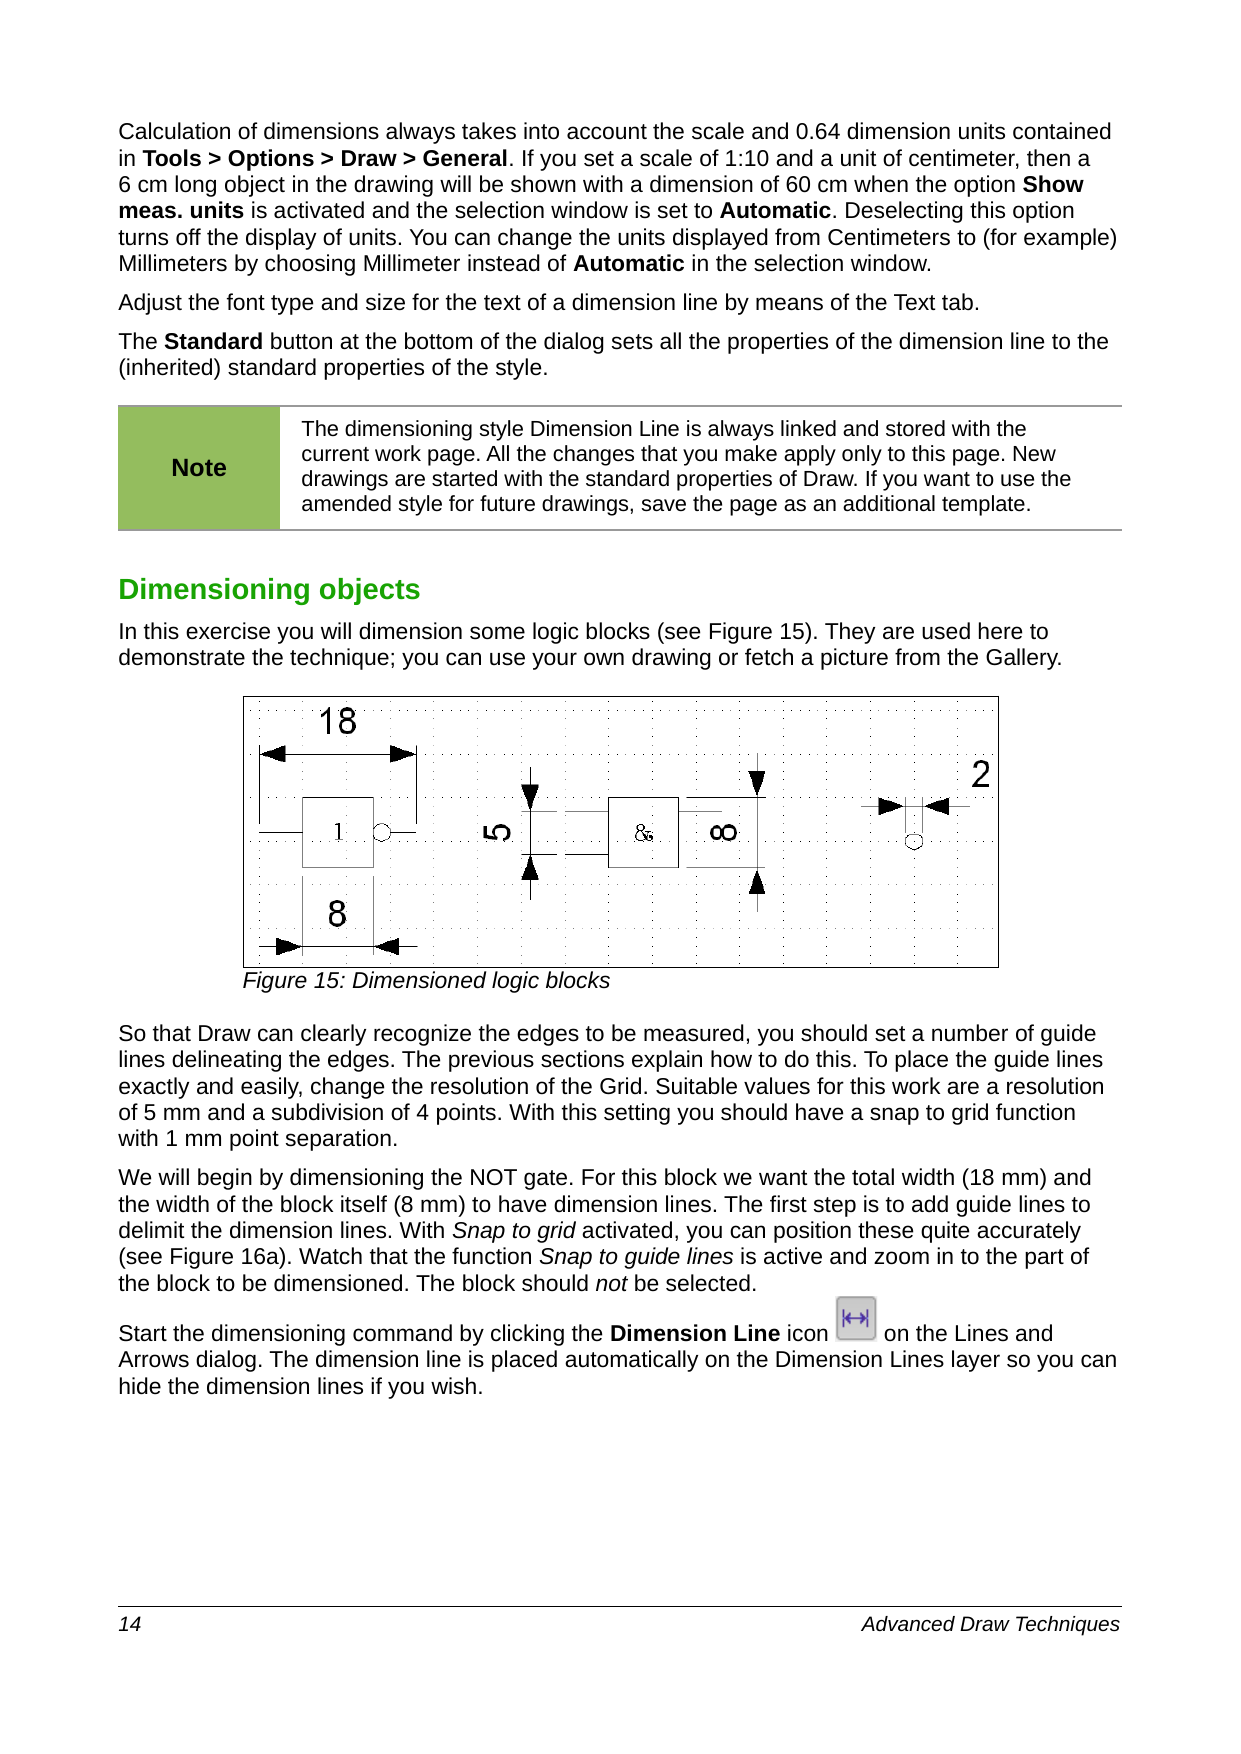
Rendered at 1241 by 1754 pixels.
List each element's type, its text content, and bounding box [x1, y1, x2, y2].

subtitle Dimensioning objects [118, 572, 1122, 605]
picture [244, 697, 998, 967]
picture [835, 1296, 878, 1342]
text The Standard button at the bottom of the dialog sets all the properties of the dimension line to the (inherited) standard properties of the style. [118, 328, 1122, 380]
text So that Draw can clearly recognize the edges to be measured, you should set a number of guide lines delineating the edges. The previous sections explain how to do this. To place the guide lines exactly and easily, change the resolution of the Grid. Suitable values for this work are a resolution of 5 mm and a subdivision of 4 points. With this setting you should have a snap to grid function with 1 mm point separation. [118, 1020, 1122, 1152]
text Adjust the font type and size for the text of a dimension line by means of the Text tab. [118, 289, 1122, 315]
text In this exercise you will dimension some logic blocks (see Figure 15). They are used here to demonstrate the technique; you can use your own drawing or fetch a picture from the Gallery. [118, 618, 1122, 670]
text We will begin by dimensioning the NOT gate. For this block we want the total width (18 mm) and the width of the block itself (8 mm) to have dimension lines. The first step is to add guide lines to delimit the dimension lines. With Snap to grid activated, you can position these quite accurately (see Figure 16a). Watch that the function Snap to guide lines is active and zoom in to the part of the block to be dimensioned. The block should not be selected. [118, 1164, 1122, 1296]
text Figure 15: Dimensioned logic blocks [242, 968, 998, 994]
text Calculation of dimensions always takes into account the scale and 0.64 dimension units contained in Tools > Options > Draw > General. If you set a scale of 1:10 and a unit of centimeter, then a 6 cm long object in the drawing will be shown with a dimension of 60 cm when the option Show meas. units is activated and the selection window is set to Automatic. Deselecting this option turns off the display of units. You can change the units displayed from Centimeters to (for example) Millimeters by choosing Millimeter instead of Automatic in the selection window. [118, 118, 1122, 276]
table_header The dimensioning style Dimension Line is always linked and stored with the current work page. All the changes that you make apply only to this page. New drawings are started with the standard properties of Draw. If you want to use the amended style for future drawings, save the page as an additional template. [280, 407, 1122, 529]
table_header Note [118, 407, 280, 529]
text Start the dimensioning command by clicking the Dimension Line icon on the Lines and Arrows dialog. The dimension line is placed automatically on the Dimension Lines layer so you can hide the dimension lines if you wish. [118, 1296, 1122, 1399]
